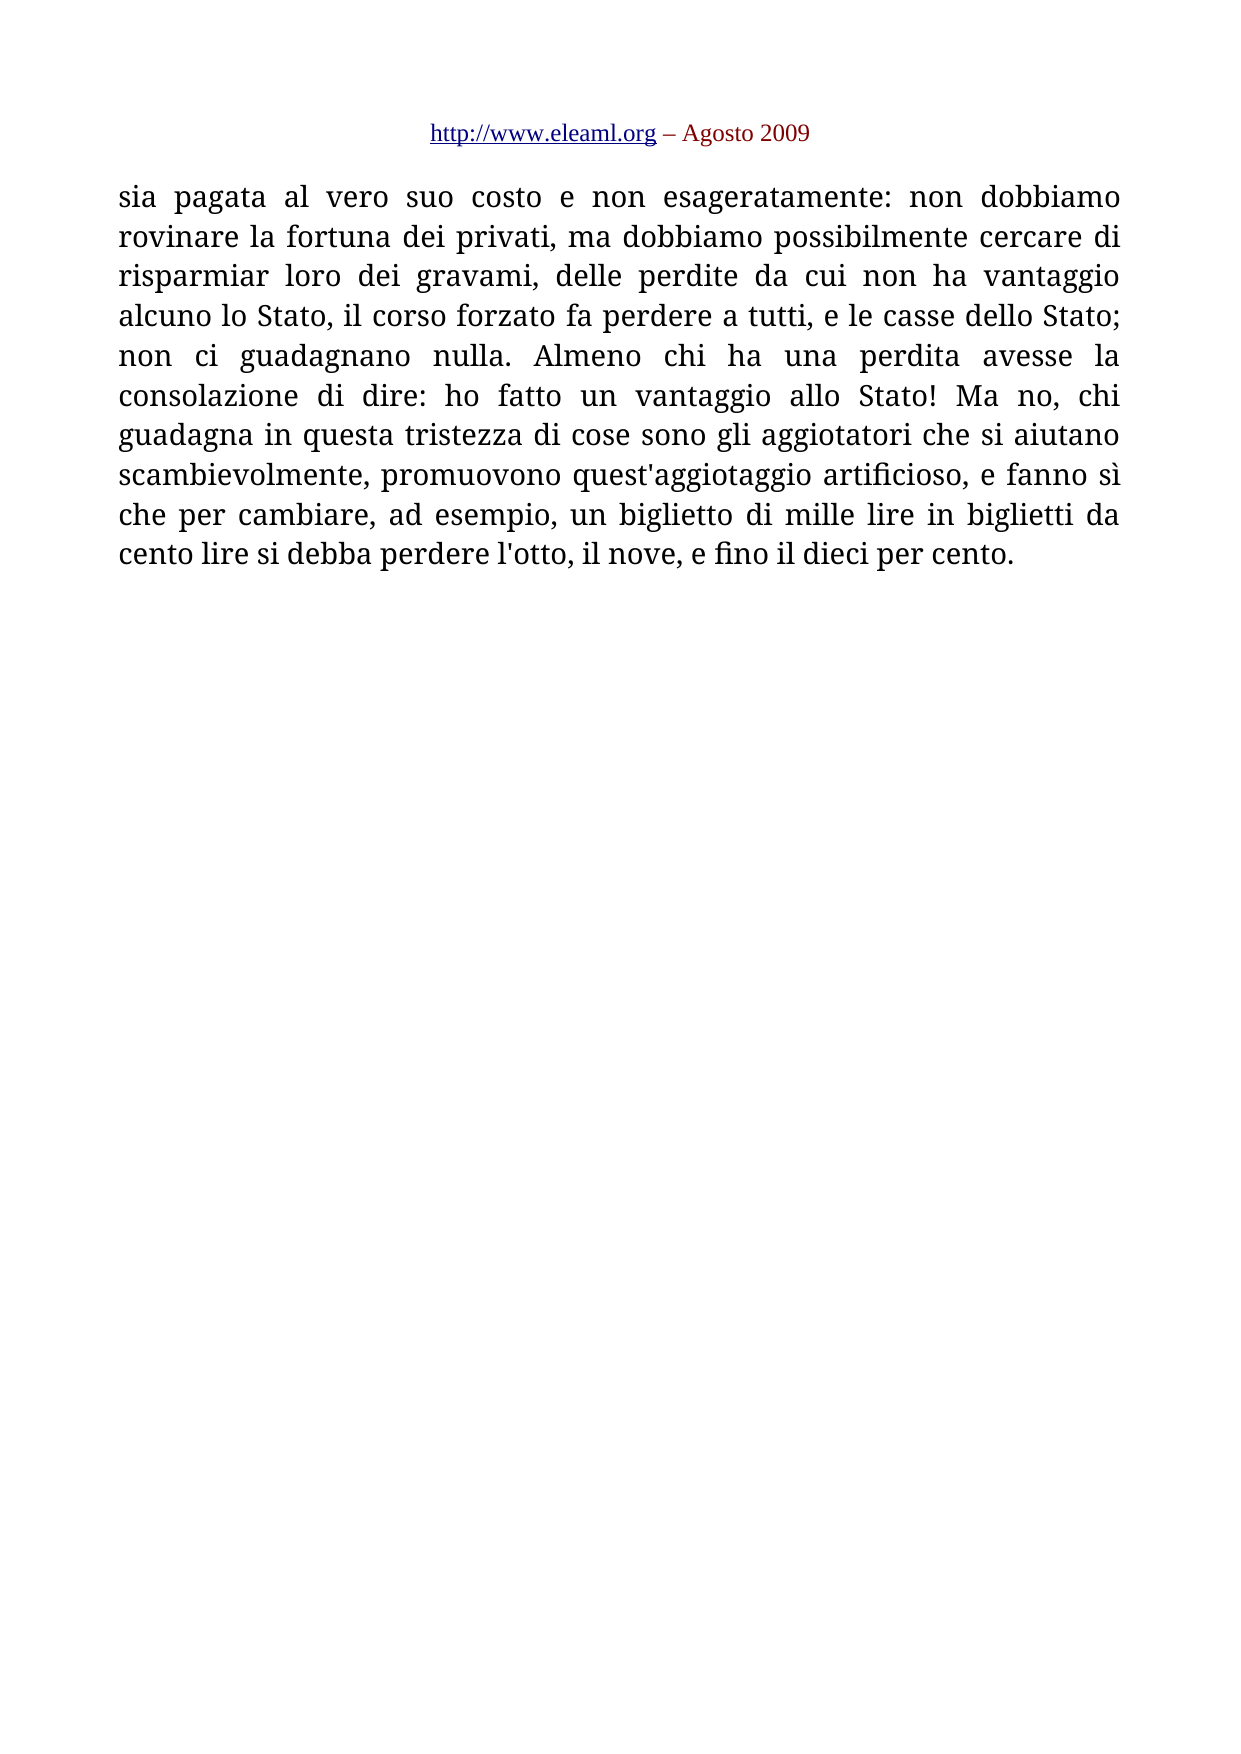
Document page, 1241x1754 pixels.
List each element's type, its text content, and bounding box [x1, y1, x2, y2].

text sia pagata al vero suo costo e non esageratamente: non dobbiamo rovinare la fortuna dei privati, ma dobbiamo possibilmente cercare di risparmiar loro dei gravami, delle perdite da cui non ha vantaggio alcuno lo Stato, il corso forzato fa perdere a tutti, e le casse dello Stato; non ci guadagnano nulla. Almeno chi ha una perdita avesse la consolazione di dire: ho fatto un vantaggio allo Stato! Ma no, chi guadagna in questa tristezza di cose sono gli aggiotatori che si aiutano scambievolmente, promuovono quest'aggiotaggio artificioso, e fanno sì che per cambiare, ad esempio, un biglietto di mille lire in biglietti da cento lire si debba perdere l'otto, il nove, e fino il dieci per cento. [118, 176, 1122, 573]
